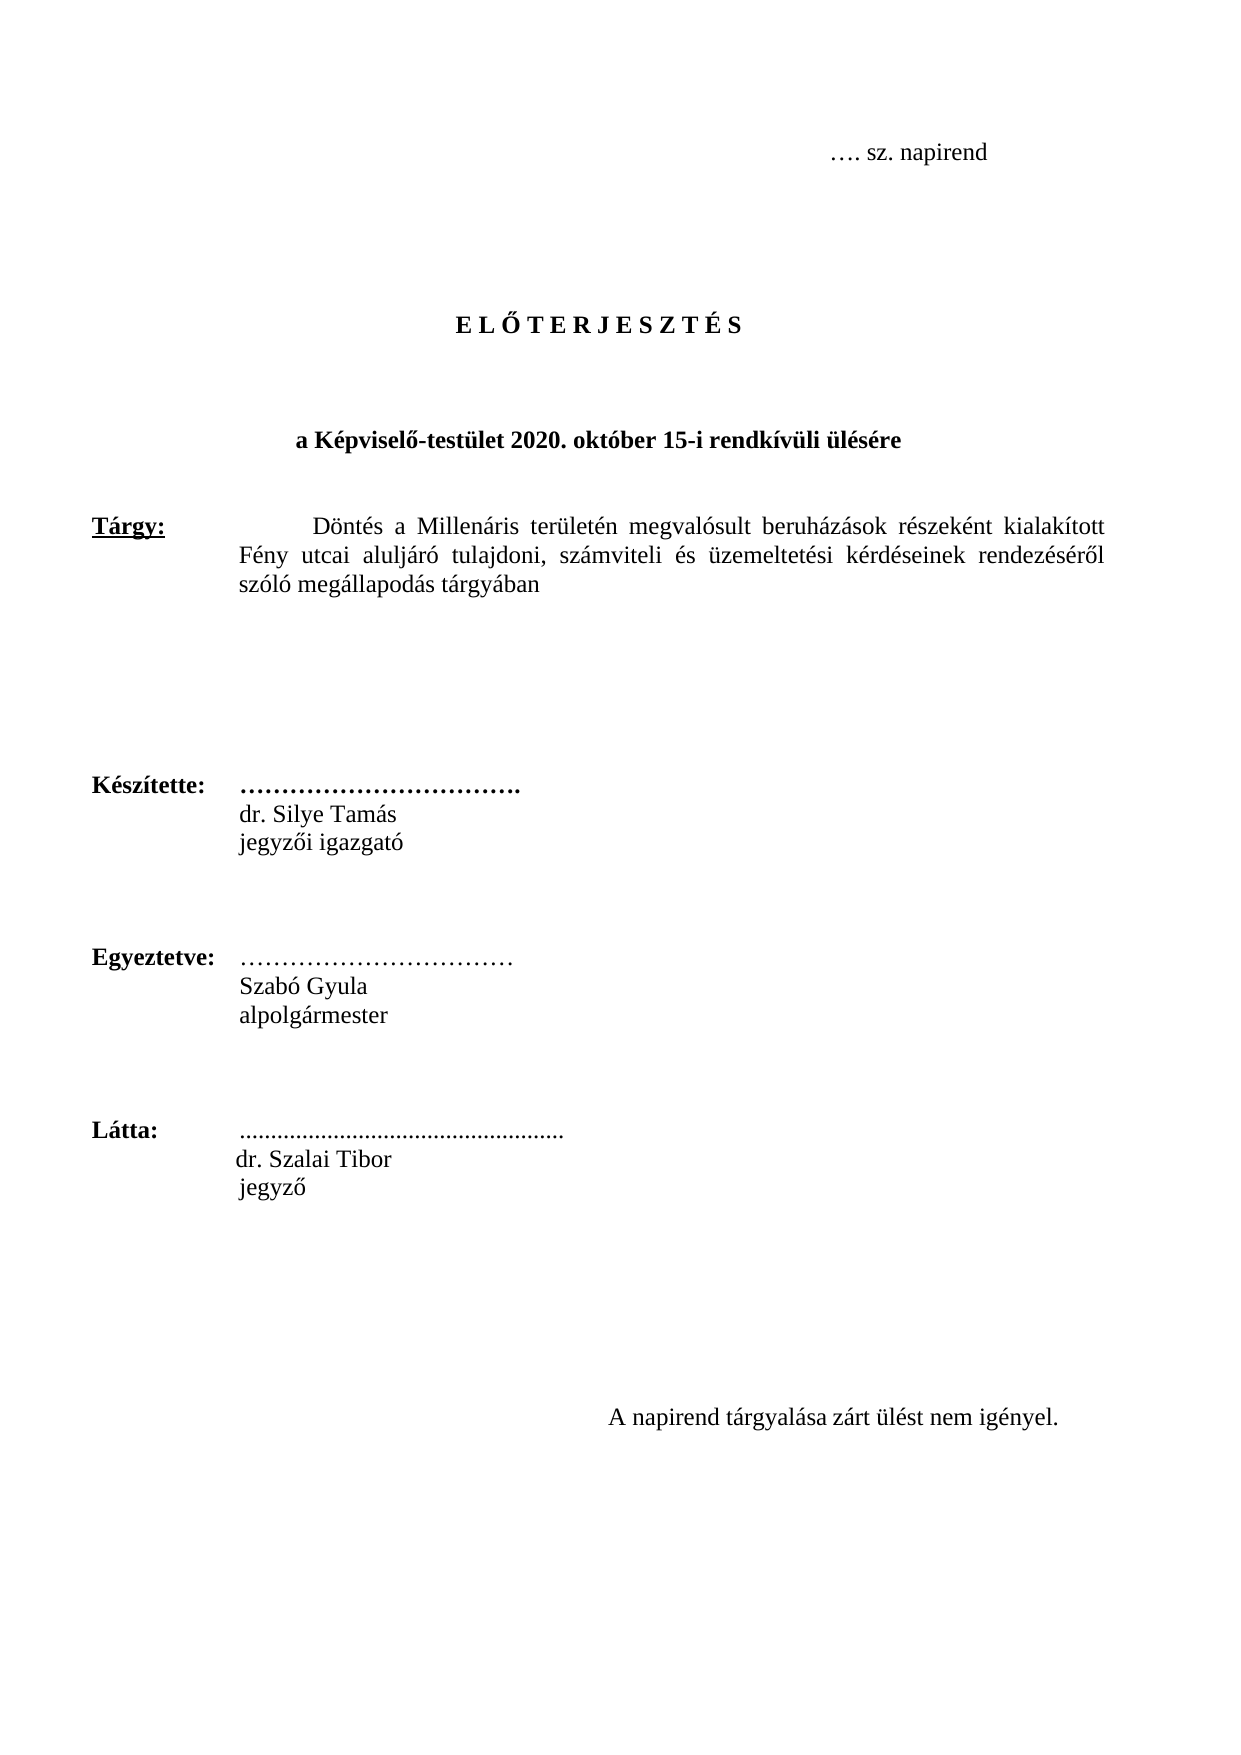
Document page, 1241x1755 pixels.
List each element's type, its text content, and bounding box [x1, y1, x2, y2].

text Egyeztetve: …………………………… [92, 942, 1105, 971]
text jegyzői igazgató [92, 827, 1105, 856]
text …. sz. napirend [92, 137, 1105, 166]
text a Képviselő-testület 2020. október 15-i rendkívüli ülésére [92, 425, 1105, 454]
text Látta: .................................................... [92, 1115, 1105, 1144]
text dr. Szalai Tibor [92, 1144, 1105, 1172]
text A napirend tárgyalása zárt ülést nem igényel. [534, 1402, 1105, 1431]
text Készítette: ……………………………. [92, 770, 1105, 799]
text jegyző [92, 1172, 1105, 1201]
text dr. Silye Tamás [165, 799, 1105, 827]
text alpolgármester [165, 1000, 1105, 1029]
subtitle E L Ő T E R J E S Z T É S [92, 310, 1105, 339]
text Tárgy: Döntés a Millenáris területén megvalósult beruházások részeként kialakított Fény utcai aluljáró tulajdoni, számviteli és üzemeltetési kérdéseinek rendezéséről szóló megállapodás tárgyában [92, 511, 1105, 597]
text Szabó Gyula [165, 971, 1105, 1000]
